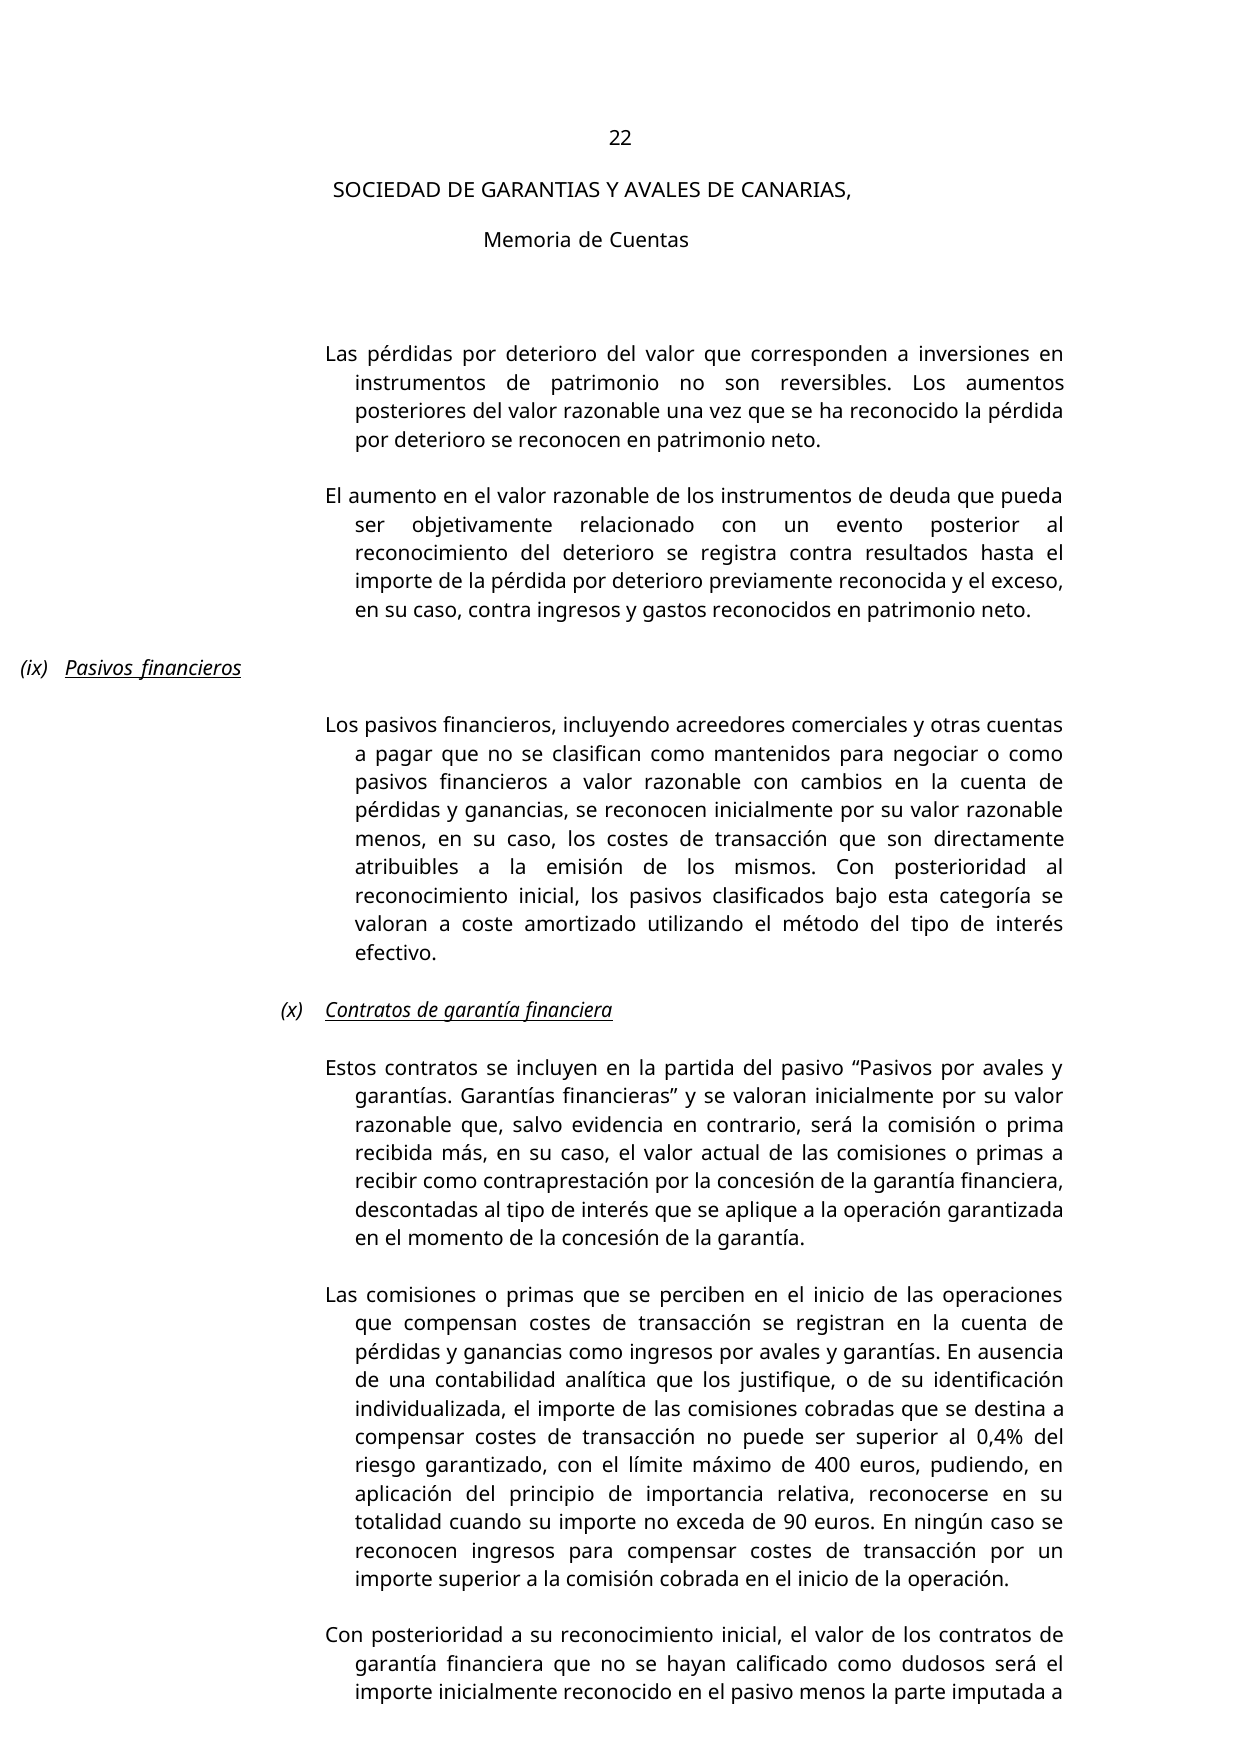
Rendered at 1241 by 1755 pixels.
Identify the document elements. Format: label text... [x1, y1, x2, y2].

list Pasivos financieros [20, 653, 1174, 681]
text Las comisiones o primas que se perciben en el inicio de las operaciones que compensan costes de transacción se registran en la cuenta de pérdidas y ganancias como ingresos por avales y garantías. En ausencia de una contabilidad analítica que los justifique, o de su identificación individualizada, el importe de las comisiones cobradas que se destina a compensar costes de transacción no puede ser superior al 0,4% del riesgo garantizado, con el límite máximo de 400 euros, pudiendo, en aplicación del principio de importancia relativa, reconocerse en su totalidad cuando su importe no exceda de 90 euros. En ningún caso se reconocen ingresos para compensar costes de transacción por un importe superior a la comisión cobrada en el inicio de la operación. [325, 1280, 1064, 1593]
text Estos contratos se incluyen en la partida del pasivo “Pasivos por avales y garantías. Garantías financieras” y se valoran inicialmente por su valor razonable que, salvo evidencia en contrario, será la comisión o prima recibida más, en su caso, el valor actual de las comisiones o primas a recibir como contraprestación por la concesión de la garantía financiera, descontadas al tipo de interés que se aplique a la operación garantizada en el momento de la concesión de la garantía. [325, 1053, 1064, 1252]
text Los pasivos financieros, incluyendo acreedores comerciales y otras cuentas a pagar que no se clasifican como mantenidos para negociar o como pasivos financieros a valor razonable con cambios en la cuenta de pérdidas y ganancias, se reconocen inicialmente por su valor razonable menos, en su caso, los costes de transacción que son directamente atribuibles a la emisión de los mismos. Con posterioridad al reconocimiento inicial, los pasivos clasificados bajo esta categoría se valoran a coste amortizado utilizando el método del tipo de interés efectivo. [325, 710, 1064, 966]
text Con posterioridad a su reconocimiento inicial, el valor de los contratos de garantía financiera que no se hayan calificado como dudosos será el importe inicialmente reconocido en el pasivo menos la parte imputada a [325, 1621, 1064, 1706]
list Contratos de garantía financiera [281, 996, 1174, 1024]
text Las pérdidas por deterioro del valor que corresponden a inversiones en instrumentos de patrimonio no son reversibles. Los aumentos posteriores del valor razonable una vez que se ha reconocido la pérdida por deterioro se reconocen en patrimonio neto. [325, 339, 1064, 453]
text El aumento en el valor razonable de los instrumentos de deuda que pueda ser objetivamente relacionado con un evento posterior al reconocimiento del deterioro se registra contra resultados hasta el importe de la pérdida por deterioro previamente reconocida y el exceso, en su caso, contra ingresos y gastos reconocidos en patrimonio neto. [325, 481, 1064, 623]
